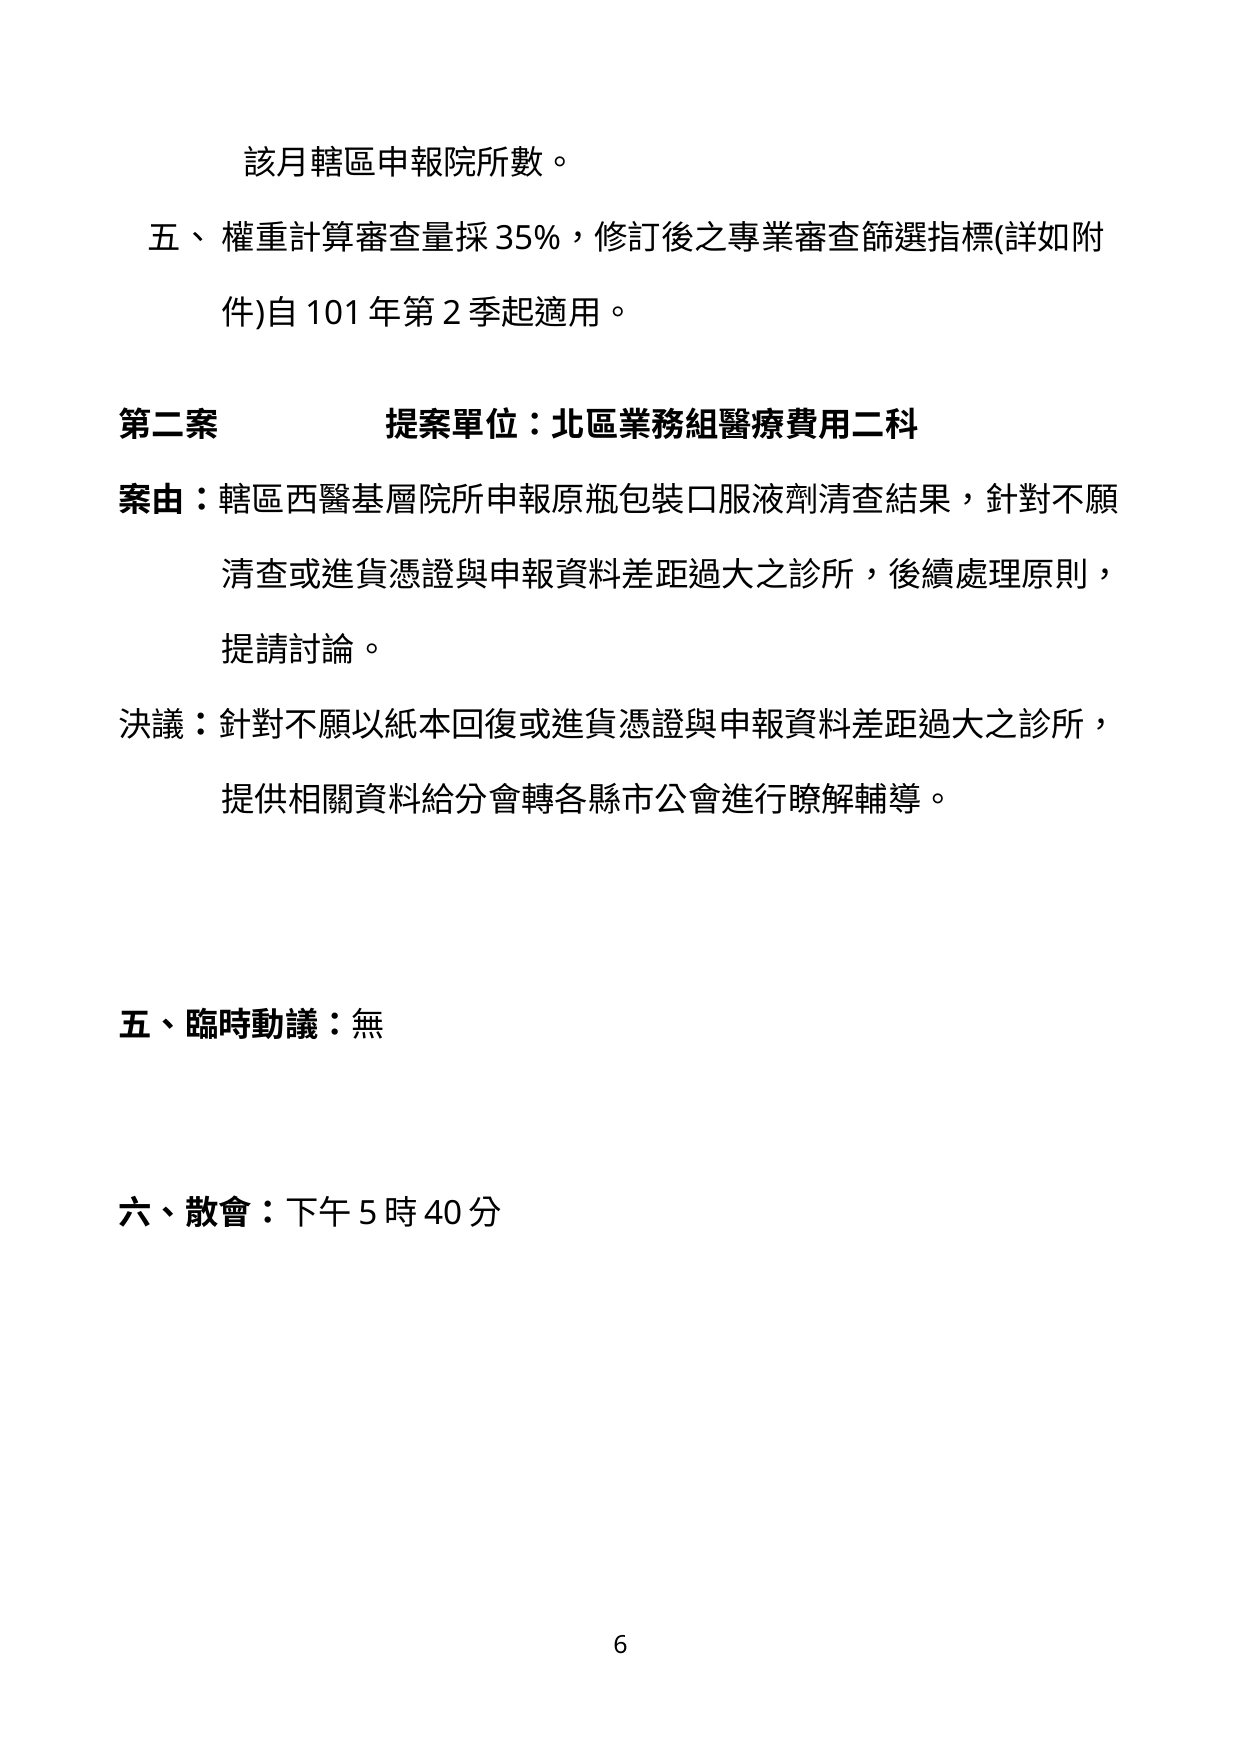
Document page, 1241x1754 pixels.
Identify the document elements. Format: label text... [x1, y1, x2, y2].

list 權重計算審查量採35%，修訂後之專業審查篩選指標(詳如附件)自101年第2季起適用。 [148, 197, 1122, 347]
text 決議：針對不願以紙本回復或進貨憑證與申報資料差距過大之診所，提供相關資料給分會轉各縣市公會進行瞭解輔導。 [118, 685, 1122, 835]
text 第二案 提案單位：北區業務組醫療費用二科 [118, 385, 1122, 460]
text 六、散會：下午5時40分 [118, 1172, 1122, 1247]
list 該月轄區申報院所數。 [168, 122, 1122, 197]
text 案由：轄區西醫基層院所申報原瓶包裝口服液劑清查結果，針對不願清查或進貨憑證與申報資料差距過大之診所，後續處理原則，提請討論。 [118, 460, 1122, 685]
text 五、臨時動議：無 [118, 985, 1122, 1060]
